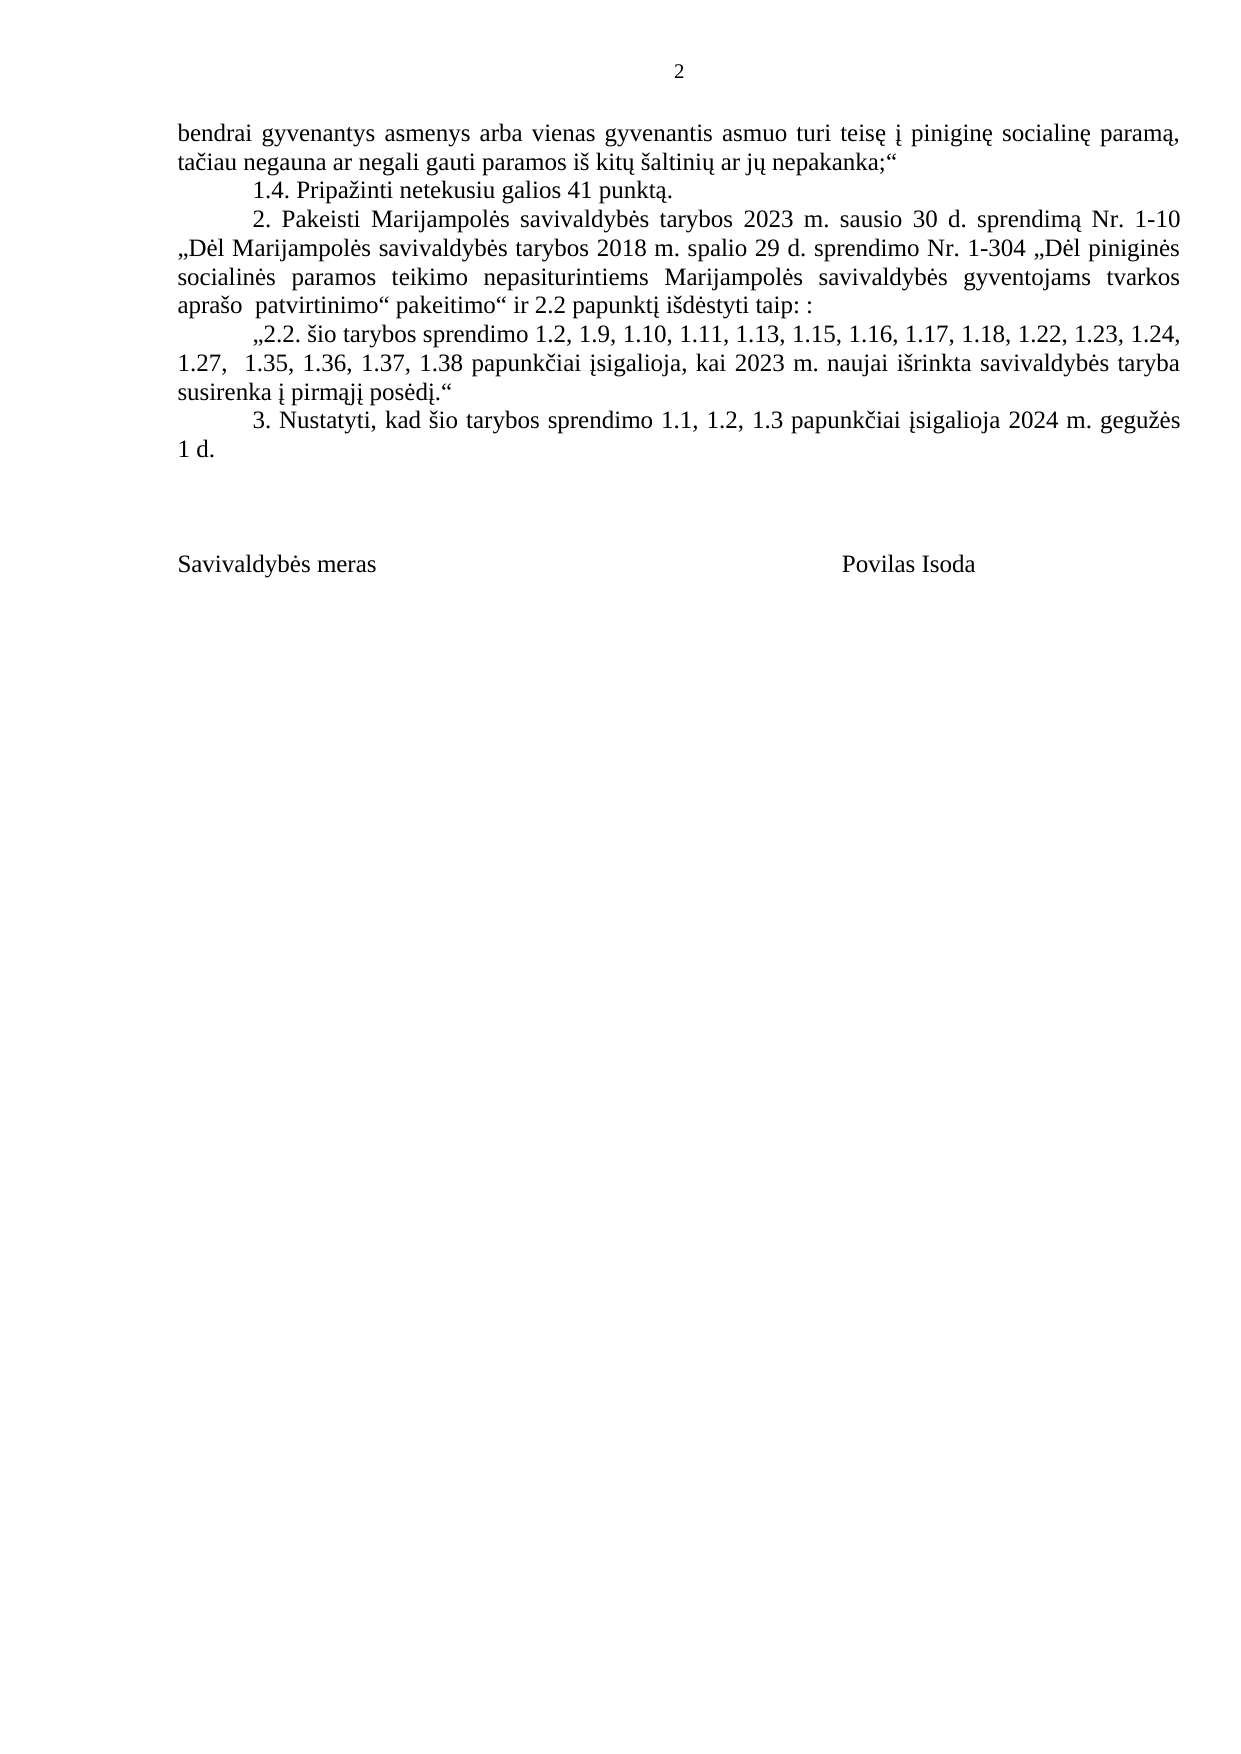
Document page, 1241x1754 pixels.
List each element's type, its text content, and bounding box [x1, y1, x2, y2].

text 3. Nustatyti, kad šio tarybos sprendimo 1.1, 1.2, 1.3 papunkčiai įsigalioja 2024 m. gegužės 1 d. [177, 406, 1181, 463]
text Savivaldybės meras Povilas Isoda [177, 549, 1181, 578]
text 1.4. Pripažinti netekusiu galios 41 punktą. [177, 176, 1181, 204]
text 2. Pakeisti Marijampolės savivaldybės tarybos 2023 m. sausio 30 d. sprendimą Nr. 1-10 „Dėl Marijampolės savivaldybės tarybos 2018 m. spalio 29 d. sprendimo Nr. 1-304 „Dėl piniginės socialinės paramos teikimo nepasiturintiems Marijampolės savivaldybės gyventojams tvarkos aprašo patvirtinimo“ pakeitimo“ ir 2.2 papunktį išdėstyti taip: : [177, 204, 1181, 319]
text bendrai gyvenantys asmenys arba vienas gyvenantis asmuo turi teisę į piniginę socialinę paramą, tačiau negauna ar negali gauti paramos iš kitų šaltinių ar jų nepakanka;“ [177, 118, 1181, 176]
text „2.2. šio tarybos sprendimo 1.2, 1.9, 1.10, 1.11, 1.13, 1.15, 1.16, 1.17, 1.18, 1.22, 1.23, 1.24, 1.27, 1.35, 1.36, 1.37, 1.38 papunkčiai įsigalioja, kai 2023 m. naujai išrinkta savivaldybės taryba susirenka į pirmąjį posėdį.“ [177, 319, 1181, 406]
